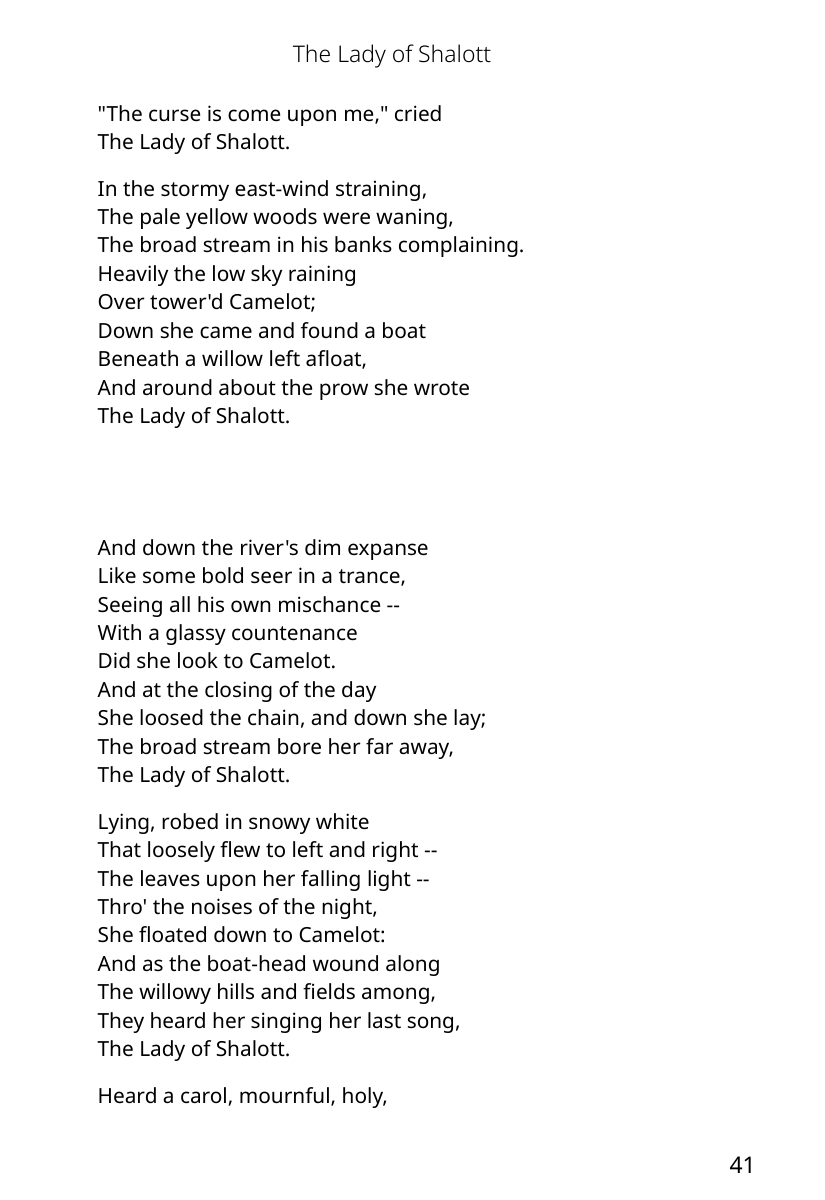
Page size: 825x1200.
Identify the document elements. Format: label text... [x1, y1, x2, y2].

text The willowy hills and fields among, [97, 977, 727, 1006]
text Heavily the low sky raining [97, 259, 727, 287]
text The pale yellow woods were waning, [97, 202, 727, 231]
text Seeing all his own mischance -- [97, 590, 727, 618]
text The broad stream bore her far away, [97, 732, 727, 760]
text Like some bold seer in a trance, [97, 561, 727, 590]
text They heard her singing her last song, [97, 1006, 727, 1034]
text The Lady of Shalott. [97, 1034, 727, 1063]
text The Lady of Shalott. [97, 127, 727, 156]
text Heard a carol, mournful, holy, [97, 1081, 727, 1109]
text That loosely flew to left and right -- [97, 835, 727, 864]
text Did she look to Camelot. [97, 647, 727, 675]
text The broad stream in his banks complaining. [97, 231, 727, 259]
text She loosed the chain, and down she lay; [97, 703, 727, 732]
text Over tower'd Camelot; [97, 287, 727, 316]
text With a glassy countenance [97, 618, 727, 647]
text Beneath a willow left afloat, [97, 344, 727, 373]
text And at the closing of the day [97, 675, 727, 703]
text Lying, robed in snowy white [97, 807, 727, 835]
text And down the river's dim expanse [97, 533, 727, 561]
text And as the boat-head wound along [97, 949, 727, 977]
text The leaves upon her falling light -- [97, 864, 727, 892]
text She floated down to Camelot: [97, 921, 727, 949]
text In the stormy east-wind straining, [97, 174, 727, 202]
text The Lady of Shalott. [97, 760, 727, 789]
text Down she came and found a boat [97, 316, 727, 344]
text And around about the prow she wrote [97, 373, 727, 401]
text Thro' the noises of the night, [97, 892, 727, 921]
text The Lady of Shalott. [97, 401, 727, 429]
text "The curse is come upon me," cried [97, 99, 727, 127]
